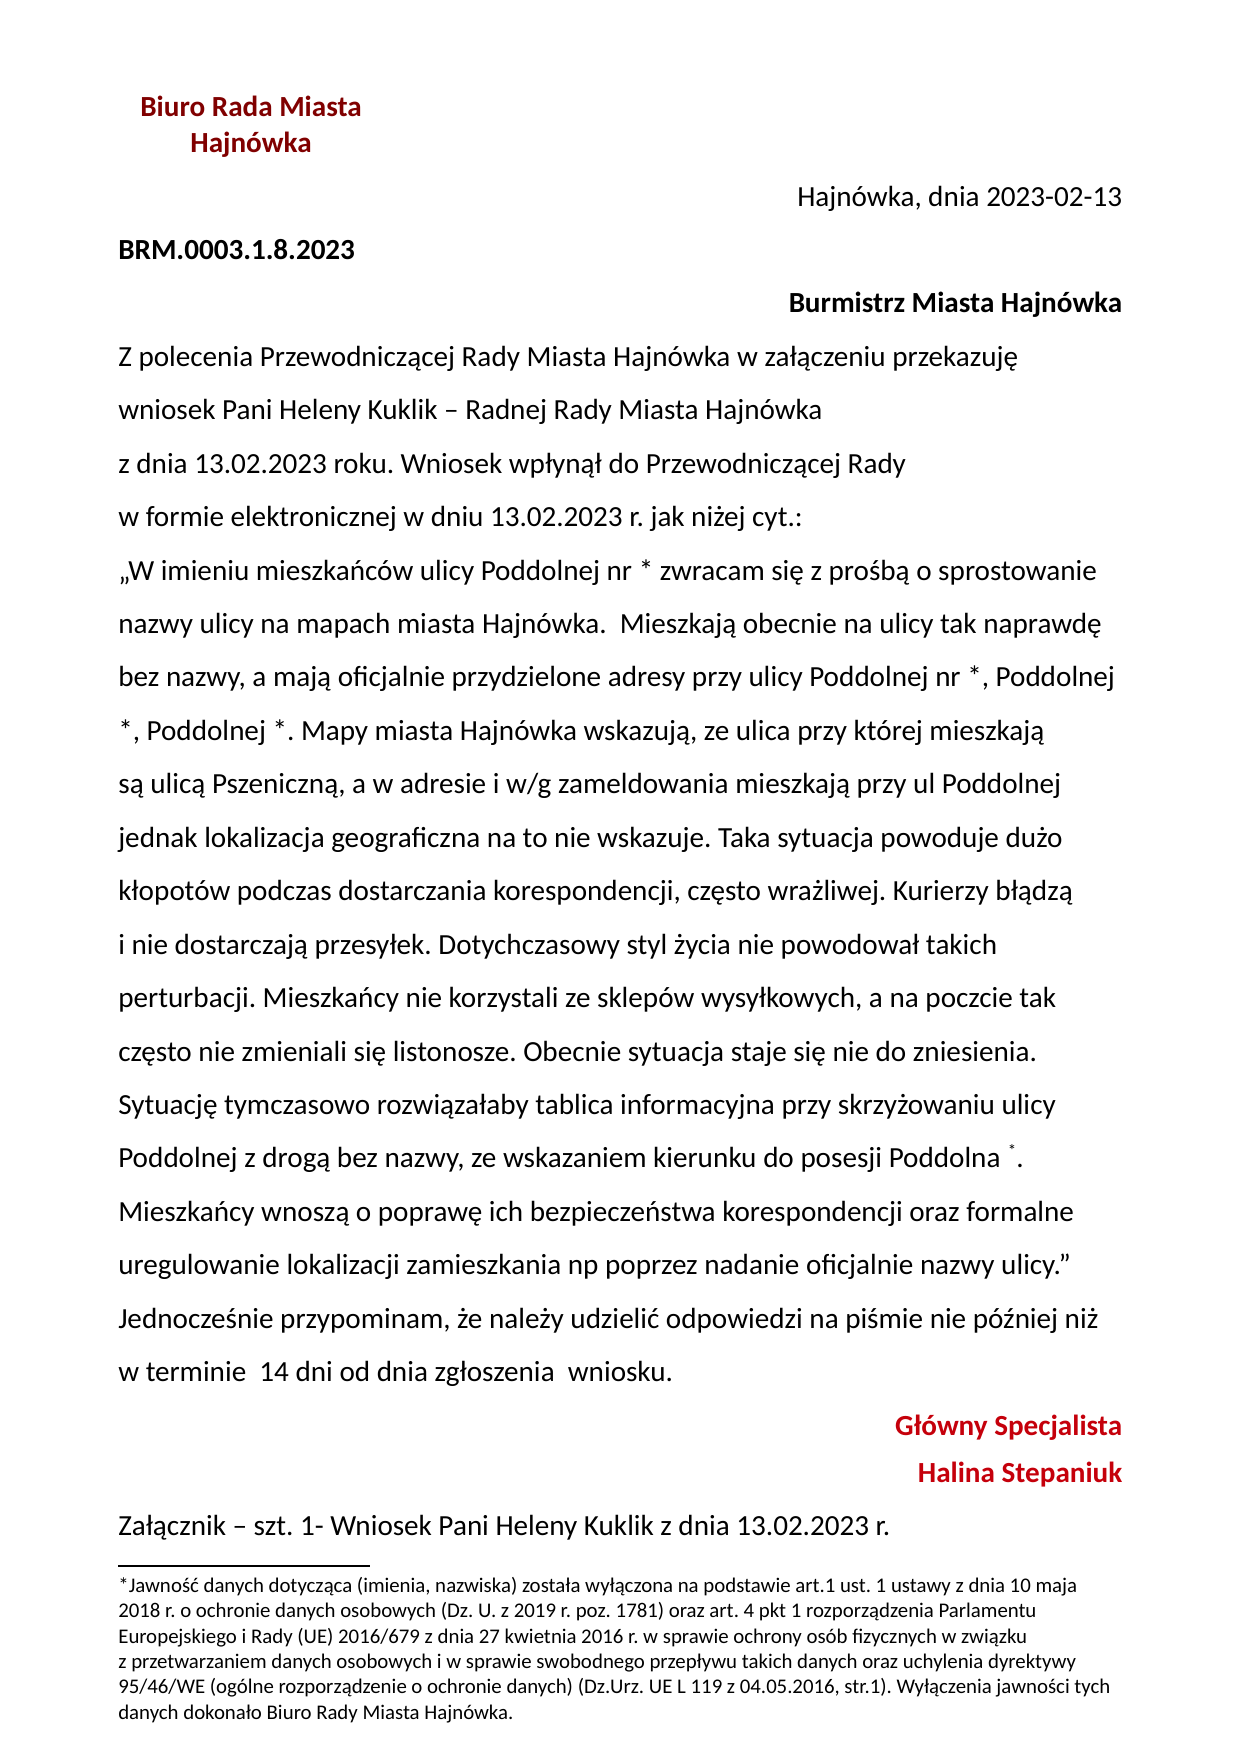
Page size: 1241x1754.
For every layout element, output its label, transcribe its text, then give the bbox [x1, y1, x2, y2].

text BRM.0003.1.8.2023 [118, 231, 1122, 267]
text Główny Specjalista [118, 1407, 1122, 1442]
text w formie elektronicznej w dniu 13.02.2023 r. jak niżej cyt.: [118, 498, 1122, 534]
text Z polecenia Przewodniczącej Rady Miasta Hajnówka w załączeniu przekazuję wniosek Pani Heleny Kuklik – Radnej Rady Miasta Hajnówka [118, 338, 1122, 427]
text Burmistrz Miasta Hajnówka [118, 284, 1122, 320]
text Halina Stepaniuk [118, 1454, 1122, 1490]
text z dnia 13.02.2023 roku. Wniosek wpłynął do Przewodniczącej Rady [118, 445, 1122, 480]
text Hajnówka [0, 124, 1122, 160]
text Załącznik – szt. 1- Wniosek Pani Heleny Kuklik z dnia 13.02.2023 r. [118, 1507, 1122, 1543]
text Jawność danych dotycząca (imienia, nazwiska) została wyłączona na podstawie art.1 ust. 1 ustawy z dnia 10 maja 2018 r. o ochronie danych osobowych (Dz. U. z 2019 r. poz. 1781) oraz art. 4 pkt 1 rozporządzenia Parlamentu Europejskiego i Rady (UE) 2016/679 z dnia 27 kwietnia 2016 r. w sprawie ochrony osób fizycznych w związku z przetwarzaniem danych osobowych i w sprawie swobodnego przepływu takich danych oraz uchylenia dyrektywy 95/46/WE (ogólne rozporządzenie o ochronie danych) (Dz.Urz. UE L 119 z 04.05.2016, str.1). Wyłączenia jawności tych danych dokonało Biuro Rady Miasta Hajnówka. [118, 1572, 1122, 1724]
text Biuro Rada Miasta [0, 88, 1122, 124]
text „W imieniu mieszkańców ulicy Poddolnej nr * zwracam się z prośbą o sprostowanie nazwy ulicy na mapach miasta Hajnówka. Mieszkają obecnie na ulicy tak naprawdę bez nazwy, a mają oficjalnie przydzielone adresy przy ulicy Poddolnej nr *, Poddolnej *, Poddolnej *. Mapy miasta Hajnówka wskazują, ze ulica przy której mieszkają są ulicą Pszeniczną, a w adresie i w/g zameldowania mieszkają przy ul Poddolnej jednak lokalizacja geograficzna na to nie wskazuje. Taka sytuacja powoduje dużo kłopotów podczas dostarczania korespondencji, często wrażliwej. Kurierzy błądzą i nie dostarczają przesyłek. Dotychczasowy styl życia nie powodował takich perturbacji. Mieszkańcy nie korzystali ze sklepów wysyłkowych, a na poczcie tak często nie zmieniali się listonosze. Obecnie sytuacja staje się nie do zniesienia. Sytuację tymczasowo rozwiązałaby tablica informacyjna przy skrzyżowaniu ulicy Poddolnej z drogą bez nazwy, ze wskazaniem kierunku do posesji Poddolna . Mieszkańcy wnoszą o poprawę ich bezpieczeństwa korespondencji oraz formalne uregulowanie lokalizacji zamieszkania np poprzez nadanie oficjalnie nazwy ulicy.” [118, 552, 1122, 1282]
text Hajnówka, dnia 2023-02-13 [118, 178, 1122, 213]
text Jednocześnie przypominam, że należy udzielić odpowiedzi na piśmie nie później niż w terminie 14 dni od dnia zgłoszenia wniosku. [118, 1300, 1122, 1389]
